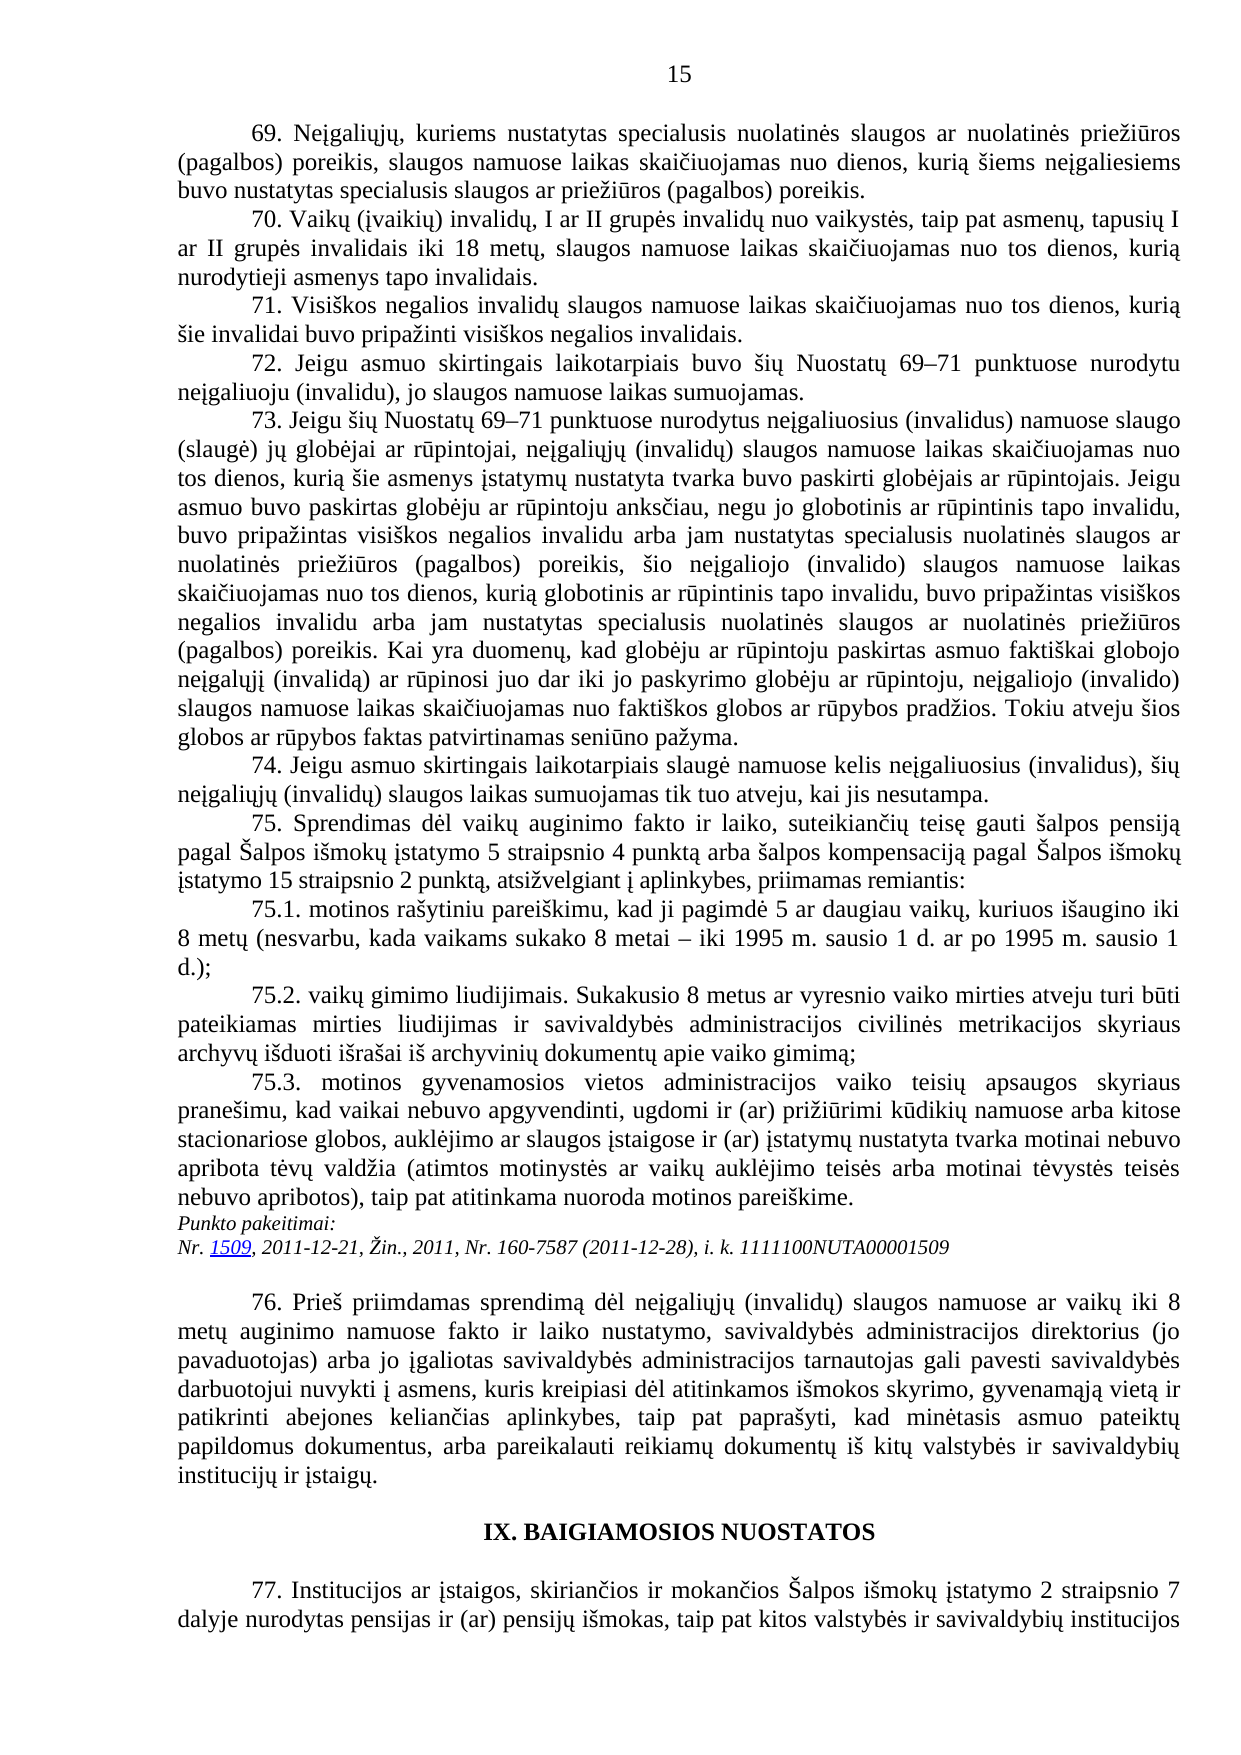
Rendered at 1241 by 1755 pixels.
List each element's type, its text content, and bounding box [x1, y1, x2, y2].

text Punkto pakeitimai: [177, 1211, 1181, 1235]
text 69. Neįgaliųjų, kuriems nustatytas specialusis nuolatinės slaugos ar nuolatinės priežiūros (pagalbos) poreikis, slaugos namuose laikas skaičiuojamas nuo dienos, kurią šiems neįgaliesiems buvo nustatytas specialusis slaugos ar priežiūros (pagalbos) poreikis. [177, 118, 1181, 204]
text 75.3. motinos gyvenamosios vietos administracijos vaiko teisių apsaugos skyriaus pranešimu, kad vaikai nebuvo apgyvendinti, ugdomi ir (ar) prižiūrimi kūdikių namuose arba kitose stacionariose globos, auklėjimo ar slaugos įstaigose ir (ar) įstatymų nustatyta tvarka motinai nebuvo apribota tėvų valdžia (atimtos motinystės ar vaikų auklėjimo teisės arba motinai tėvystės teisės nebuvo apribotos), taip pat atitinkama nuoroda motinos pareiškime. [177, 1067, 1181, 1211]
text 77. Institucijos ar įstaigos, skiriančios ir mokančios Šalpos išmokų įstatymo 2 straipsnio 7 dalyje nurodytas pensijas ir (ar) pensijų išmokas, taip pat kitos valstybės ir savivaldybių institucijos [177, 1575, 1181, 1632]
text IX. BAIGIAMOSIOS NUOSTATOS [177, 1517, 1181, 1546]
text 75.1. motinos rašytiniu pareiškimu, kad ji pagimdė 5 ar daugiau vaikų, kuriuos išaugino iki 8 metų (nesvarbu, kada vaikams sukako 8 metai – iki 1995 m. sausio 1 d. ar po 1995 m. sausio 1 d.); [177, 894, 1181, 981]
text 75. Sprendimas dėl vaikų auginimo fakto ir laiko, suteikiančių teisę gauti šalpos pensiją pagal Šalpos išmokų įstatymo 5 straipsnio 4 punktą arba šalpos kompensaciją pagal Šalpos išmokų įstatymo 15 straipsnio 2 punktą, atsižvelgiant į aplinkybes, priimamas remiantis: [177, 808, 1181, 894]
text 71. Visiškos negalios invalidų slaugos namuose laikas skaičiuojamas nuo tos dienos, kurią šie invalidai buvo pripažinti visiškos negalios invalidais. [177, 291, 1181, 348]
text Nr. 1509, 2011-12-21, Žin., 2011, Nr. 160-7587 (2011-12-28), i. k. 1111100NUTA00001509 [177, 1235, 1181, 1259]
text 76. Prieš priimdamas sprendimą dėl neįgaliųjų (invalidų) slaugos namuose ar vaikų iki 8 metų auginimo namuose fakto ir laiko nustatymo, savivaldybės administracijos direktorius (jo pavaduotojas) arba jo įgaliotas savivaldybės administracijos tarnautojas gali pavesti savivaldybės darbuotojui nuvykti į asmens, kuris kreipiasi dėl atitinkamos išmokos skyrimo, gyvenamąją vietą ir patikrinti abejones keliančias aplinkybes, taip pat paprašyti, kad minėtasis asmuo pateiktų papildomus dokumentus, arba pareikalauti reikiamų dokumentų iš kitų valstybės ir savivaldybių institucijų ir įstaigų. [177, 1287, 1181, 1489]
text 72. Jeigu asmuo skirtingais laikotarpiais buvo šių Nuostatų 69–71 punktuose nurodytu neįgaliuoju (invalidu), jo slaugos namuose laikas sumuojamas. [177, 348, 1181, 406]
text 75.2. vaikų gimimo liudijimais. Sukakusio 8 metus ar vyresnio vaiko mirties atveju turi būti pateikiamas mirties liudijimas ir savivaldybės administracijos civilinės metrikacijos skyriaus archyvų išduoti išrašai iš archyvinių dokumentų apie vaiko gimimą; [177, 981, 1181, 1067]
text 74. Jeigu asmuo skirtingais laikotarpiais slaugė namuose kelis neįgaliuosius (invalidus), šių neįgaliųjų (invalidų) slaugos laikas sumuojamas tik tuo atveju, kai jis nesutampa. [177, 751, 1181, 808]
text 73. Jeigu šių Nuostatų 69–71 punktuose nurodytus neįgaliuosius (invalidus) namuose slaugo (slaugė) jų globėjai ar rūpintojai, neįgaliųjų (invalidų) slaugos namuose laikas skaičiuojamas nuo tos dienos, kurią šie asmenys įstatymų nustatyta tvarka buvo paskirti globėjais ar rūpintojais. Jeigu asmuo buvo paskirtas globėju ar rūpintoju anksčiau, negu jo globotinis ar rūpintinis tapo invalidu, buvo pripažintas visiškos negalios invalidu arba jam nustatytas specialusis nuolatinės slaugos ar nuolatinės priežiūros (pagalbos) poreikis, šio neįgaliojo (invalido) slaugos namuose laikas skaičiuojamas nuo tos dienos, kurią globotinis ar rūpintinis tapo invalidu, buvo pripažintas visiškos negalios invalidu arba jam nustatytas specialusis nuolatinės slaugos ar nuolatinės priežiūros (pagalbos) poreikis. Kai yra duomenų, kad globėju ar rūpintoju paskirtas asmuo faktiškai globojo neįgalųjį (invalidą) ar rūpinosi juo dar iki jo paskyrimo globėju ar rūpintoju, neįgaliojo (invalido) slaugos namuose laikas skaičiuojamas nuo faktiškos globos ar rūpybos pradžios. Tokiu atveju šios globos ar rūpybos faktas patvirtinamas seniūno pažyma. [177, 406, 1181, 751]
text 70. Vaikų (įvaikių) invalidų, I ar II grupės invalidų nuo vaikystės, taip pat asmenų, tapusių I ar II grupės invalidais iki 18 metų, slaugos namuose laikas skaičiuojamas nuo tos dienos, kurią nurodytieji asmenys tapo invalidais. [177, 204, 1181, 291]
